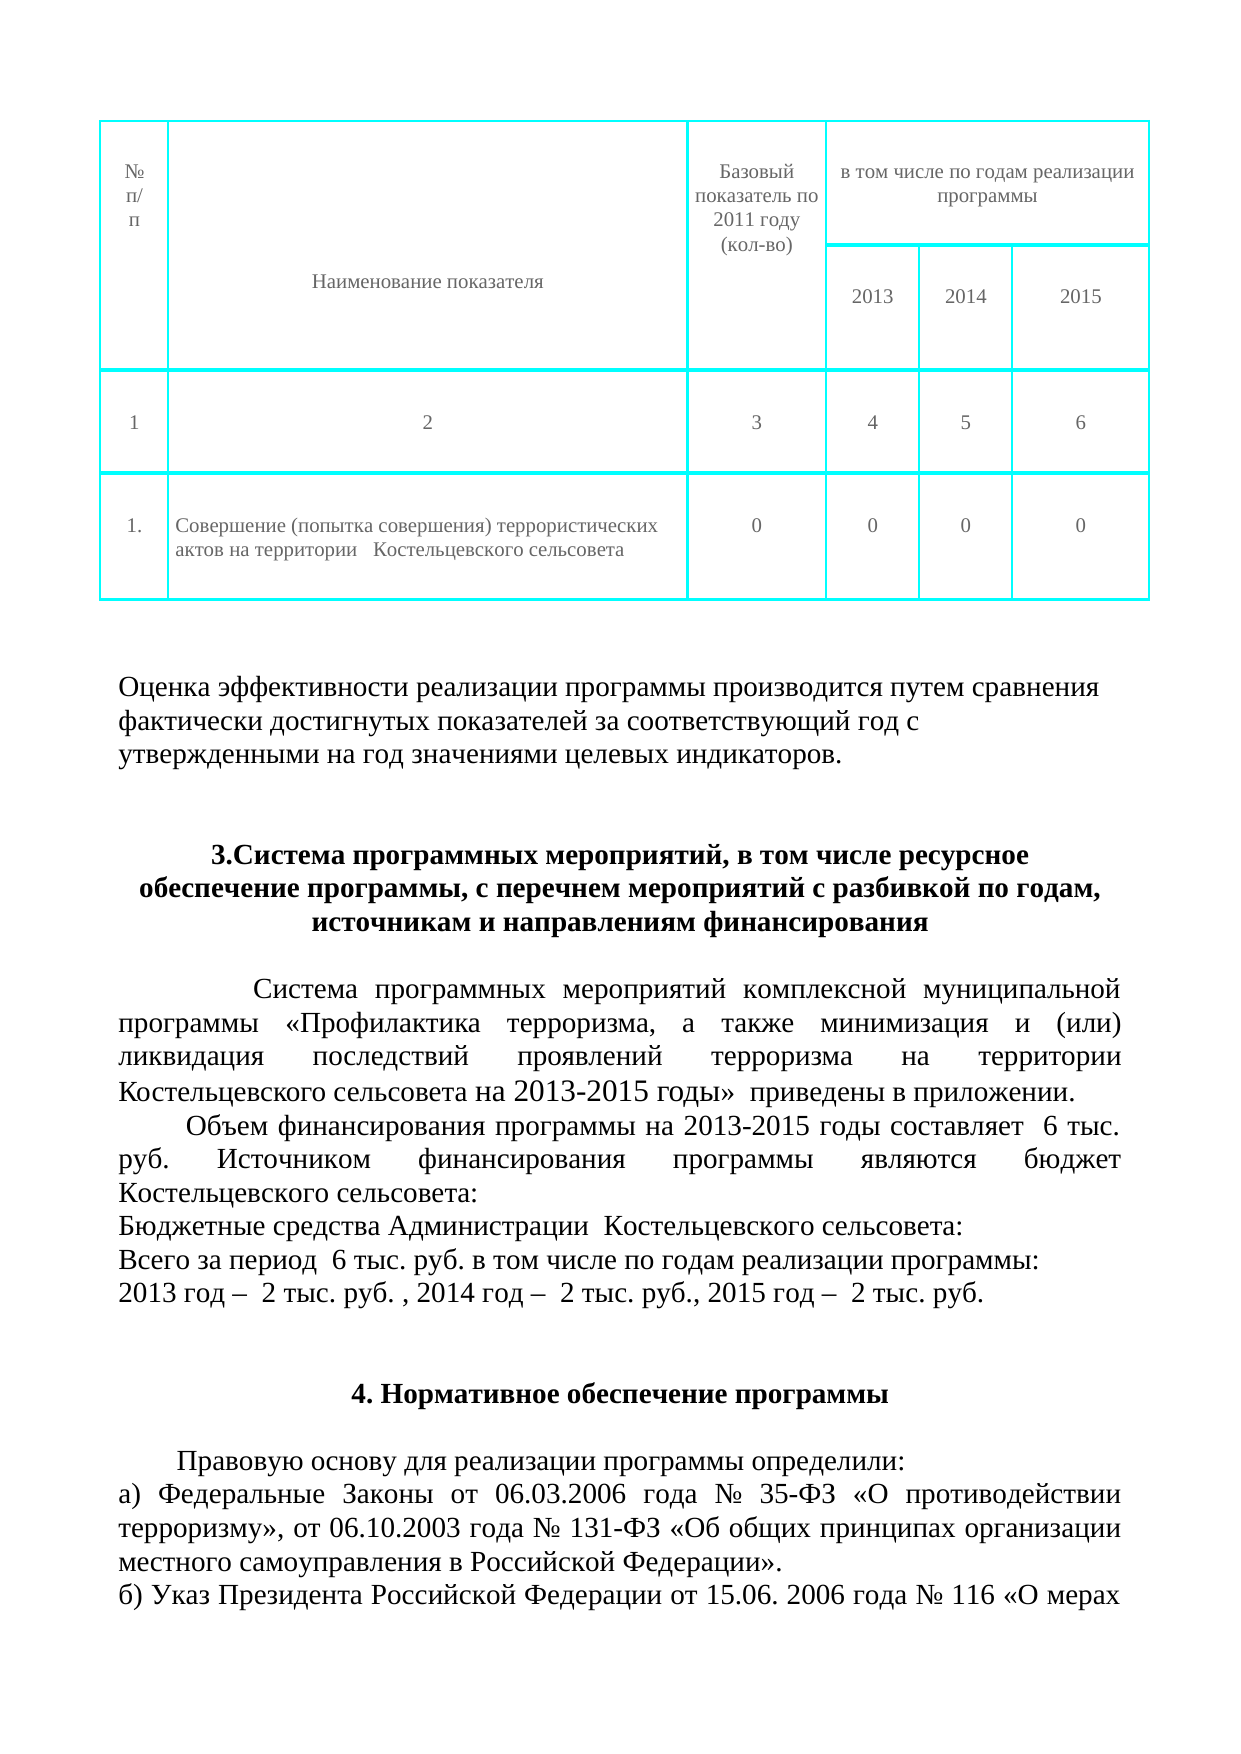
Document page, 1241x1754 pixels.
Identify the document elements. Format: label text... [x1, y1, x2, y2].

text обеспечение программы, с перечнем мероприятий с разбивкой по годам, [118, 871, 1122, 904]
text 4. Нормативное обеспечение программы [118, 1376, 1122, 1409]
table_cell 0 [689, 475, 825, 598]
text источникам и направлениям финансирования [118, 904, 1122, 938]
table_cell 2015 [1013, 247, 1148, 368]
table_header Базовый показатель по 2011 году (кол-во) [689, 122, 825, 368]
text б) Указ Президента Российской Федерации от 15.06. 2006 года № 116 «О мерах [118, 1577, 1122, 1611]
text Оценка эффективности реализации программы производится путем сравнения [118, 669, 1122, 703]
text Бюджетные средства Администрации Костельцевского сельсовета: [118, 1208, 1122, 1242]
table_cell 0 [920, 475, 1011, 598]
table_cell 2014 [920, 247, 1011, 368]
table_header Наименование показателя [169, 122, 686, 368]
table_cell 3 [689, 372, 825, 471]
table_cell 1 [101, 372, 167, 471]
text Объем финансирования программы на 2013-2015 годы составляет 6 тыс. руб. Источником финансирования программы являются бюджет Костельцевского сельсовета: [118, 1108, 1122, 1208]
table_header № п/п [101, 122, 167, 368]
table_cell 0 [1013, 475, 1148, 598]
text а) Федеральные Законы от 06.03.2006 года № 35-ФЗ «О противодействии терроризму», от 06.10.2003 года № 131-ФЗ «Об общих принципах организации местного самоуправления в Российской Федерации». [118, 1477, 1122, 1577]
table_cell 1. [101, 475, 167, 598]
table_cell 5 [920, 372, 1011, 471]
table_cell 2013 [827, 247, 918, 368]
table_header в том числе по годам реализации программы [827, 122, 1148, 243]
text Правовую основу для реализации программы определили: [118, 1443, 1122, 1477]
text фактически достигнутых показателей за соответствующий год с утвержденными на год значениями целевых индикаторов. [118, 703, 1122, 770]
text Система программных мероприятий комплексной муниципальной программы «Профилактика терроризма, а также минимизация и (или) ликвидация последствий проявлений терроризма на территории Костельцевского сельсовета на 2013-2015 годы» приведены в приложении. [118, 971, 1122, 1108]
text 3.Система программных мероприятий, в том числе ресурсное [118, 837, 1122, 871]
text 2013 год – 2 тыс. руб. , 2014 год – 2 тыс. руб., 2015 год – 2 тыс. руб. [118, 1275, 1122, 1309]
table_cell 2 [169, 372, 686, 471]
table_cell 4 [827, 372, 918, 471]
table_cell 6 [1013, 372, 1148, 471]
table_cell 0 [827, 475, 918, 598]
table_cell Совершение (попытка совершения) террористических актов на территории Костельцевского сельсовета [169, 475, 686, 598]
text Всего за период 6 тыс. руб. в том числе по годам реализации программы: [118, 1242, 1122, 1275]
